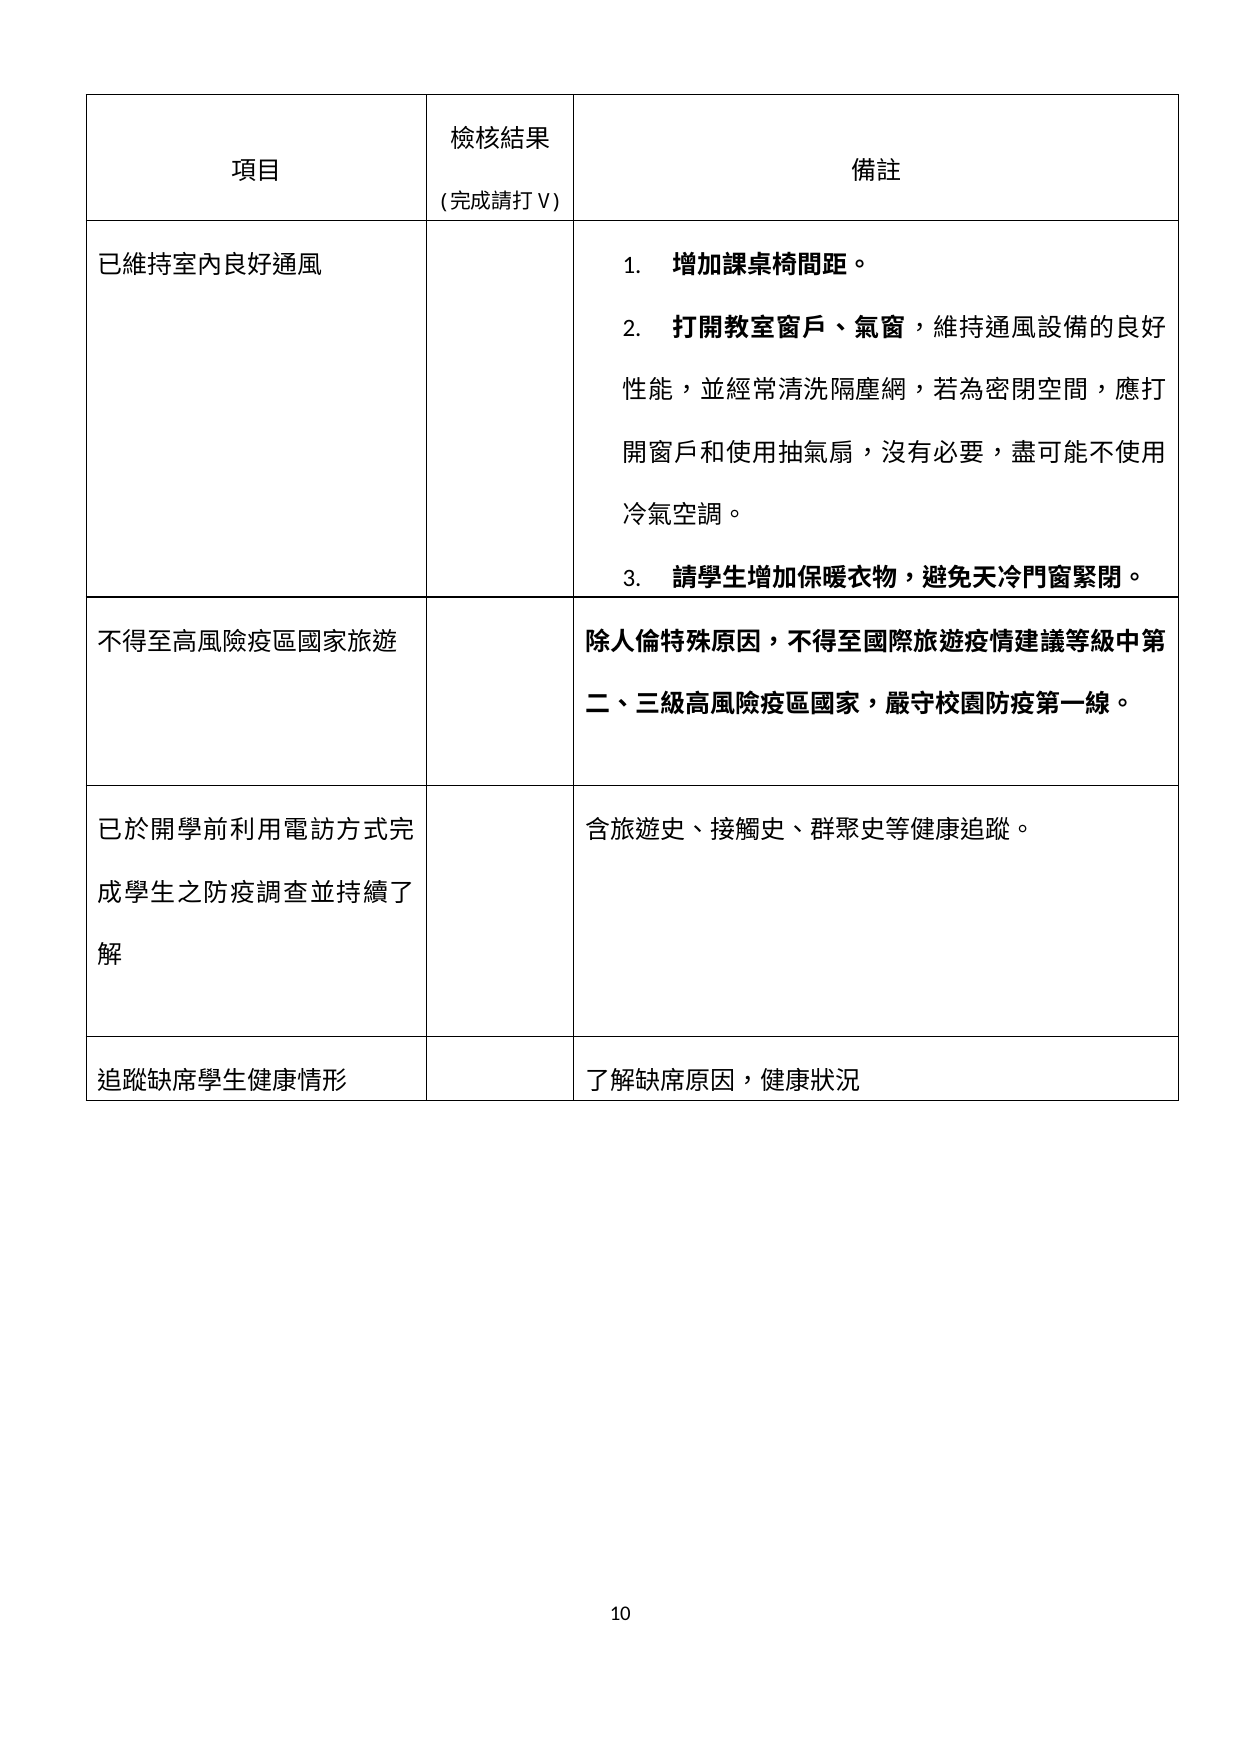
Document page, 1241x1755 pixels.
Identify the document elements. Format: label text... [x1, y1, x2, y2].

table_cell 不得至高風險疫區國家旅遊 [87, 598, 426, 785]
table_header 備註 [574, 95, 1178, 220]
table_cell 追蹤缺席學生健康情形 [87, 1037, 426, 1099]
table_cell 含旅遊史、接觸史、群聚史等健康追蹤。 [574, 786, 1178, 1036]
table_cell 已於開學前利用電訪方式完成學生之防疫調查並持續了解 [87, 786, 426, 1036]
table_cell 已維持室內良好通風 [87, 221, 426, 596]
table_cell [427, 598, 573, 785]
table_cell 增加課桌椅間距。 打開教室窗戶、氣窗，維持通風設備的良好性能，並經常清洗隔塵網，若為密閉空間，應打開窗戶和使用抽氣扇，沒有必要，盡可能不使用冷氣空調。 請學生增加保暖衣物，避免天冷門窗緊閉。 [574, 221, 1178, 596]
table_cell [427, 221, 573, 596]
table_header 檢核結果 (完成請打V) [427, 95, 573, 220]
table_cell [427, 786, 573, 1036]
table_cell 除人倫特殊原因，不得至國際旅遊疫情建議等級中第二、三級高風險疫區國家，嚴守校園防疫第一線。 [574, 598, 1178, 785]
table_cell [427, 1037, 573, 1099]
table_header 項目 [87, 95, 426, 220]
table_cell 了解缺席原因，健康狀況 [574, 1037, 1178, 1099]
